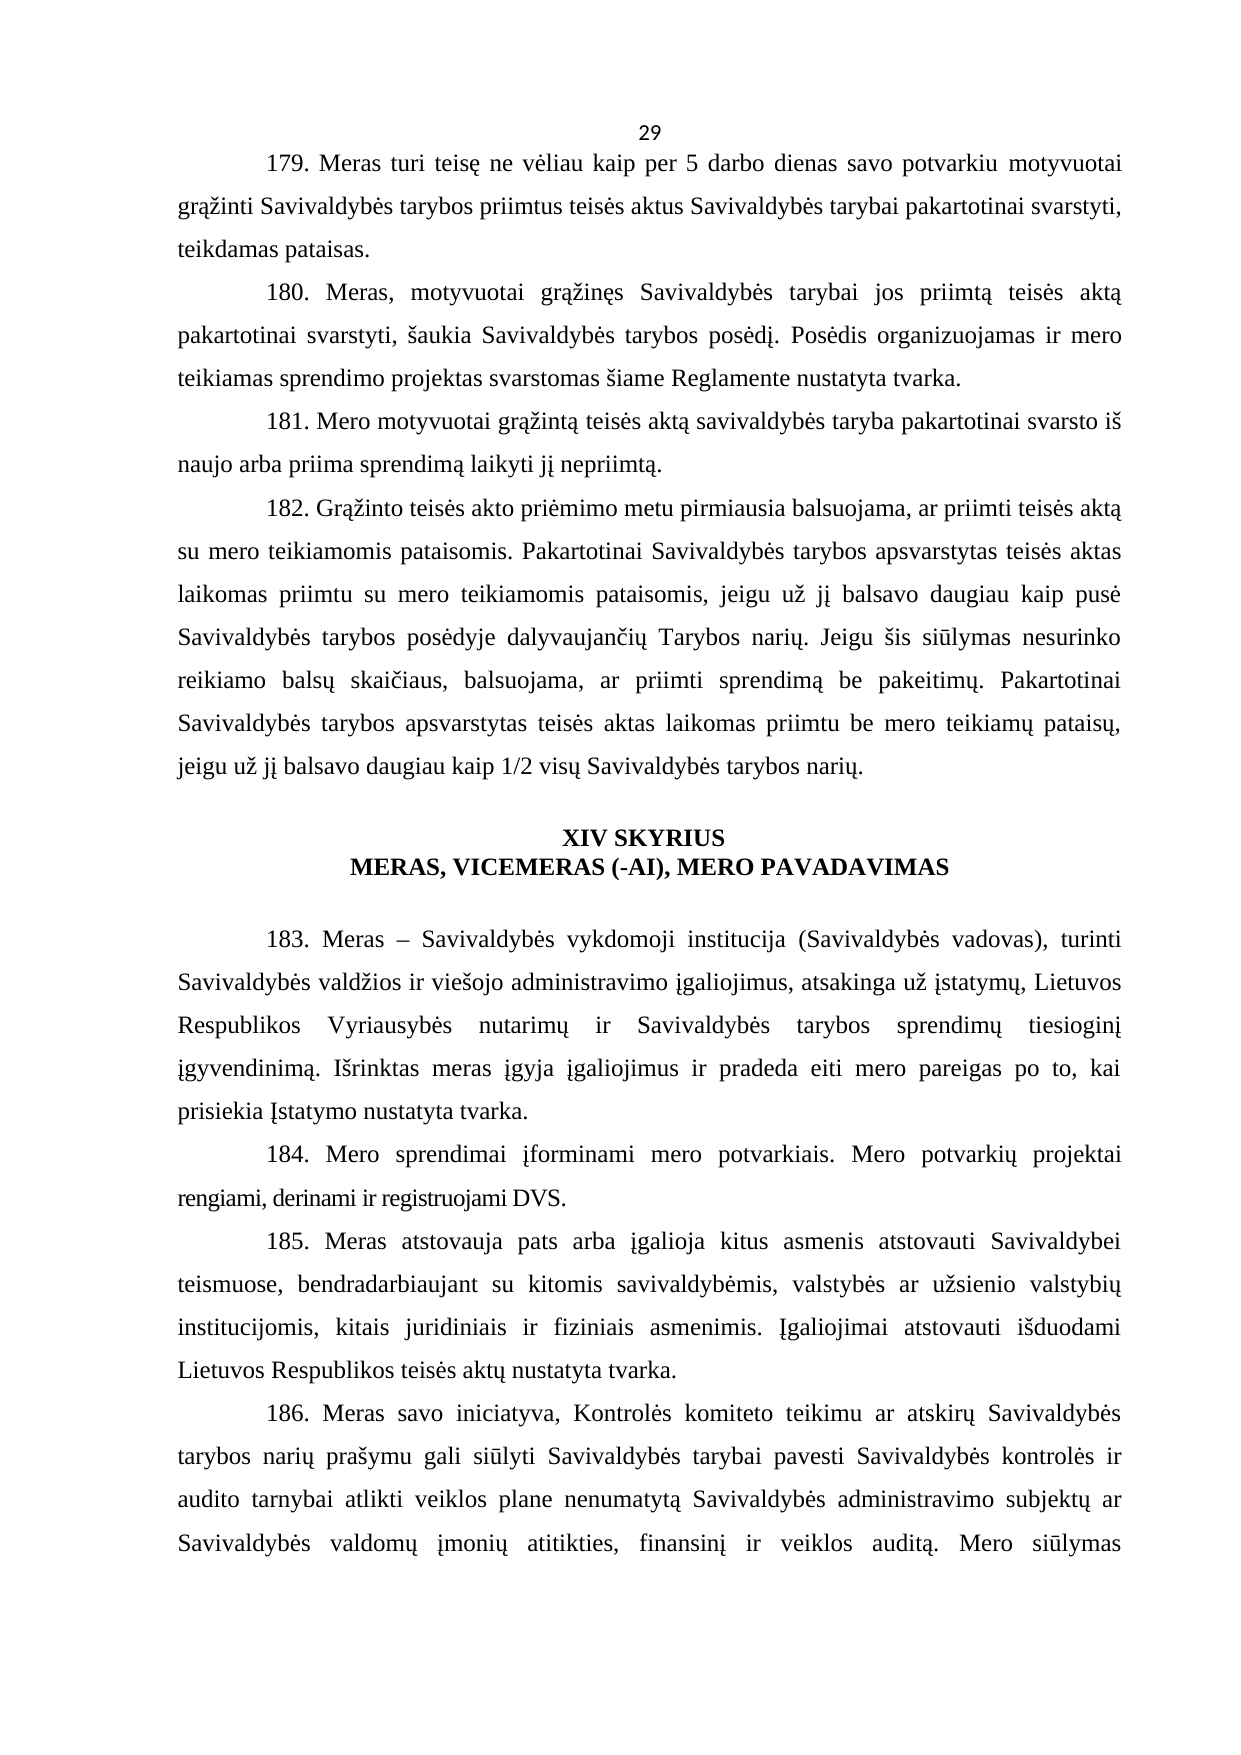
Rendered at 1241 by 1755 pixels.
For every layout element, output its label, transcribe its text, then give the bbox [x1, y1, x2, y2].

text XIV SKYRIUS [177, 823, 1122, 852]
text 179. Meras turi teisę ne vėliau kaip per 5 darbo dienas savo potvarkiu motyvuotai grąžinti Savivaldybės tarybos priimtus teisės aktus Savivaldybės tarybai pakartotinai svarstyti, teikdamas pataisas. [177, 148, 1122, 263]
text 183. Meras – Savivaldybės vykdomoji institucija (Savivaldybės vadovas), turinti Savivaldybės valdžios ir viešojo administravimo įgaliojimus, atsakinga už įstatymų, Lietuvos Respublikos Vyriausybės nutarimų ir Savivaldybės tarybos sprendimų tiesioginį įgyvendinimą. Išrinktas meras įgyja įgaliojimus ir pradeda eiti mero pareigas po to, kai prisiekia Įstatymo nustatyta tvarka. [177, 924, 1122, 1125]
text 181. Mero motyvuotai grąžintą teisės aktą savivaldybės taryba pakartotinai svarsto iš naujo arba priima sprendimą laikyti jį nepriimtą. [177, 406, 1122, 478]
text 185. Meras atstovauja pats arba įgalioja kitus asmenis atstovauti Savivaldybei teismuose, bendradarbiaujant su kitomis savivaldybėmis, valstybės ar užsienio valstybių institucijomis, kitais juridiniais ir fiziniais asmenimis. Įgaliojimai atstovauti išduodami Lietuvos Respublikos teisės aktų nustatyta tvarka. [177, 1226, 1122, 1384]
text 182. Grąžinto teisės akto priėmimo metu pirmiausia balsuojama, ar priimti teisės aktą su mero teikiamomis pataisomis. Pakartotinai Savivaldybės tarybos apsvarstytas teisės aktas laikomas priimtu su mero teikiamomis pataisomis, jeigu už jį balsavo daugiau kaip pusė Savivaldybės tarybos posėdyje dalyvaujančių Tarybos narių. Jeigu šis siūlymas nesurinko reikiamo balsų skaičiaus, balsuojama, ar priimti sprendimą be pakeitimų. Pakartotinai Savivaldybės tarybos apsvarstytas teisės aktas laikomas priimtu be mero teikiamų pataisų, jeigu už jį balsavo daugiau kaip 1/2 visų Savivaldybės tarybos narių. [177, 493, 1122, 780]
text MERAS, VICEMERAS (-AI), MERO PAVADAVIMAS [177, 852, 1122, 881]
text 186. Meras savo iniciatyva, Kontrolės komiteto teikimu ar atskirų Savivaldybės tarybos narių prašymu gali siūlyti Savivaldybės tarybai pavesti Savivaldybės kontrolės ir audito tarnybai atlikti veiklos plane nenumatytą Savivaldybės administravimo subjektų ar Savivaldybės valdomų įmonių atitikties, finansinį ir veiklos auditą. Mero siūlymas [177, 1398, 1122, 1556]
text 184. Mero sprendimai įforminami mero potvarkiais. Mero potvarkių projektai rengiami, derinami ir registruojami DVS. [177, 1139, 1122, 1211]
text 180. Meras, motyvuotai grąžinęs Savivaldybės tarybai jos priimtą teisės aktą pakartotinai svarstyti, šaukia Savivaldybės tarybos posėdį. Posėdis organizuojamas ir mero teikiamas sprendimo projektas svarstomas šiame Reglamente nustatyta tvarka. [177, 277, 1122, 392]
